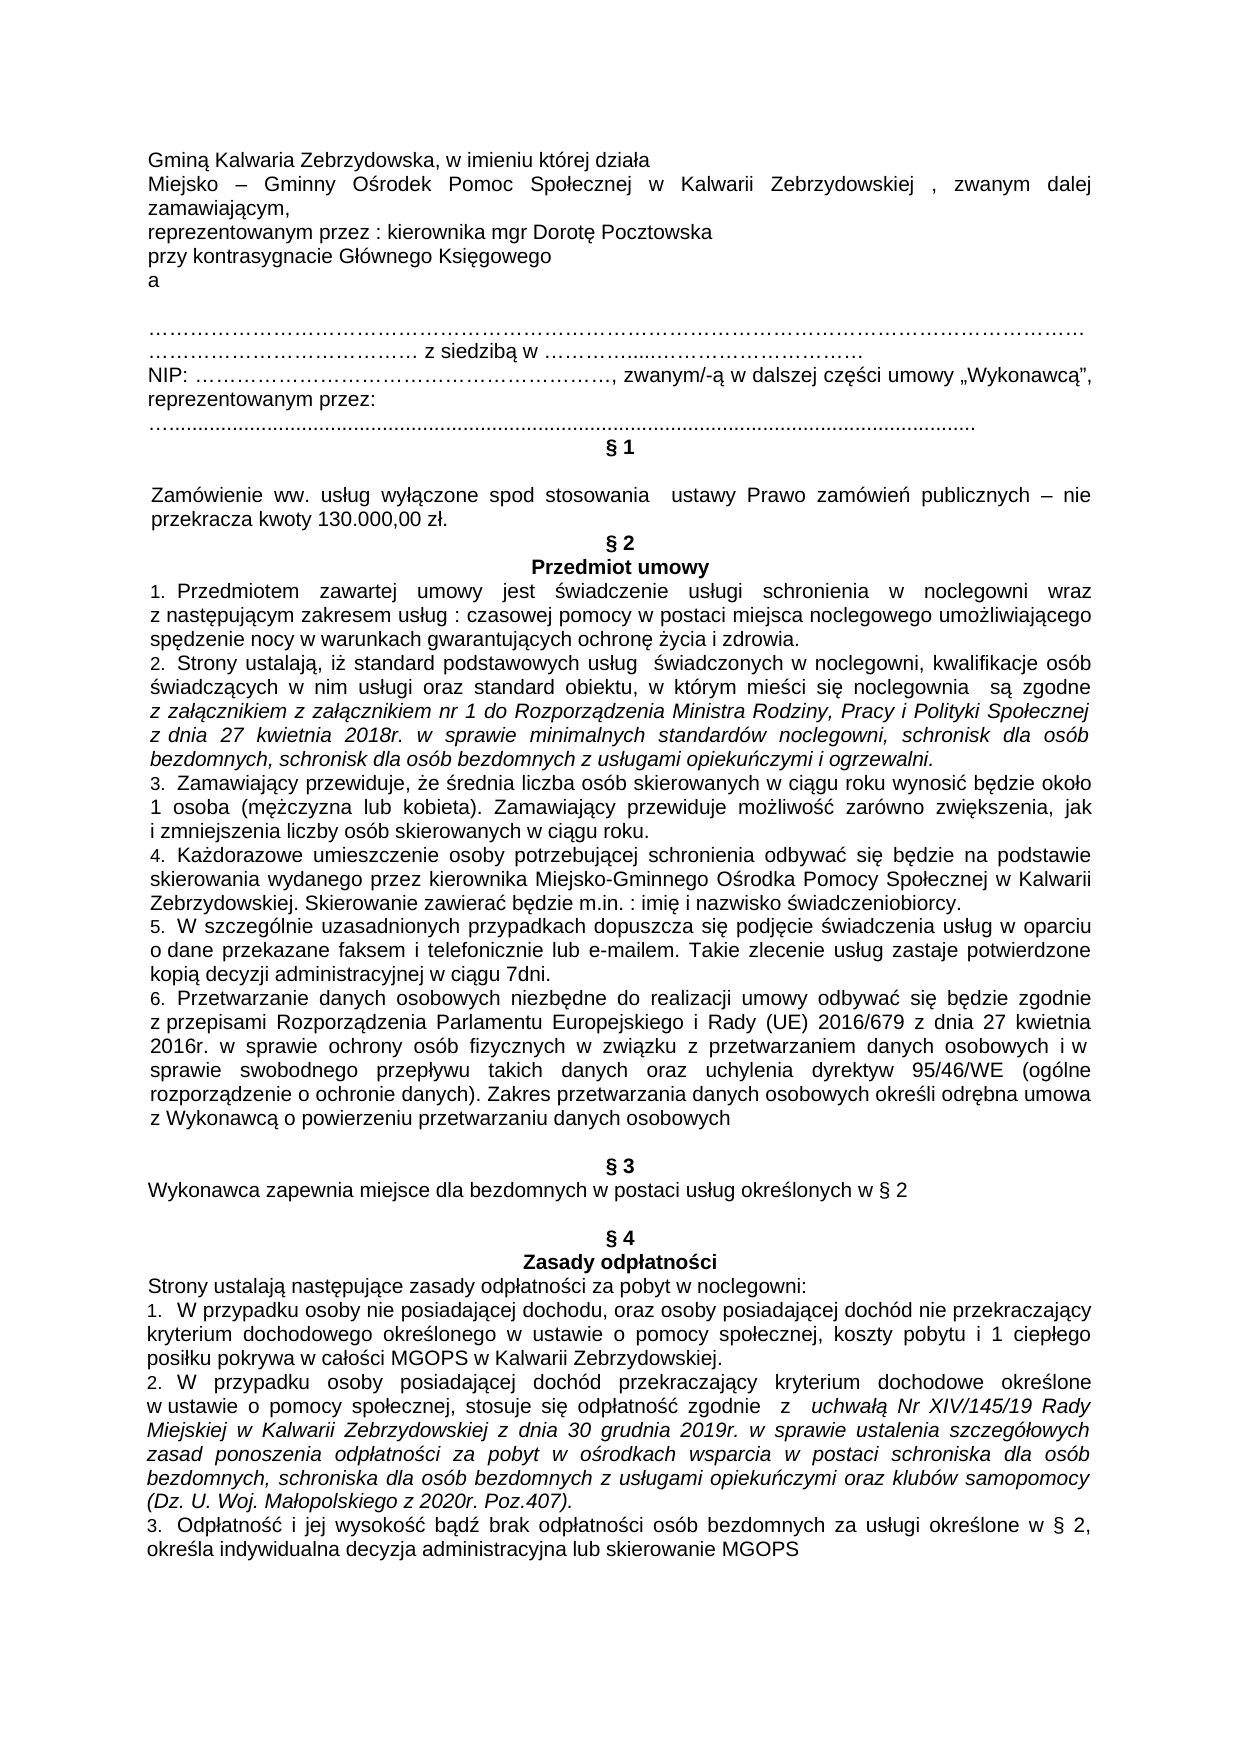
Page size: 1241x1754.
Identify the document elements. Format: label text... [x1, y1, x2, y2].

list W przypadku osoby posiadającej dochód przekraczający kryterium dochodowe określone w ustawie o pomocy społecznej, stosuje się odpłatność zgodnie z uchwałą Nr XIV/145/19 Rady Miejskiej w Kalwarii Zebrzydowskiej z dnia 30 grudnia 2019r. w sprawie ustalenia szczegółowych zasad ponoszenia odpłatności za pobyt w ośrodkach wsparcia w postaci schroniska dla osób bezdomnych, schroniska dla osób bezdomnych z usługami opiekuńczymi oraz klubów samopomocy (Dz. U. Woj. Małopolskiego z 2020r. Poz.407). [147, 1369, 1093, 1513]
text reprezentowanym przez : kierownika mgr Dorotę Pocztowska [148, 219, 1093, 243]
text ………………………………………………………………………………………………………………………………………………………… z siedzibą w ………….....………………………… [148, 315, 1093, 363]
list W szczególnie uzasadnionych przypadkach dopuszcza się podjęcie świadczenia usług w oparciu o dane przekazane faksem i telefonicznie lub e-mailem. Takie zlecenie usług zastaje potwierdzone kopią decyzji administracyjnej w ciągu 7dni. [150, 914, 1093, 986]
list Zamawiający przewiduje, że średnia liczba osób skierowanych w ciągu roku wynosić będzie około 1 osoba (mężczyzna lub kobieta). Zamawiający przewiduje możliwość zarówno zwiększenia, jak i zmniejszenia liczby osób skierowanych w ciągu roku. [150, 771, 1093, 842]
list W przypadku osoby nie posiadającej dochodu, oraz osoby posiadającej dochód nie przekraczający kryterium dochodowego określonego w ustawie o pomocy społecznej, koszty pobytu i 1 ciepłego posiłku pokrywa w całości MGOPS w Kalwarii Zebrzydowskiej. [147, 1298, 1093, 1369]
text przy kontrasygnacie Głównego Księgowego [148, 243, 1093, 267]
list Przedmiotem zawartej umowy jest świadczenie usługi schronienia w noclegowni wraz z następującym zakresem usług : czasowej pomocy w postaci miejsca noclegowego umożliwiającego spędzenie nocy w warunkach gwarantujących ochronę życia i zdrowia. [150, 579, 1093, 651]
text Miejsko – Gminny Ośrodek Pomoc Społecznej w Kalwarii Zebrzydowskiej , zwanym dalej zamawiającym, [148, 172, 1093, 219]
text NIP: ……………………………………………………, zwanym/-ą w dalszej części umowy „Wykonawcą”, reprezentowanym przez: [148, 363, 1093, 411]
text Zasady odpłatności [148, 1250, 1093, 1274]
text § 3 [148, 1154, 1093, 1178]
text Wykonawca zapewnia miejsce dla bezdomnych w postaci usług określonych w § 2 [148, 1178, 1093, 1202]
list Strony ustalają, iż standard podstawowych usług świadczonych w noclegowni, kwalifikacje osób świadczących w nim usługi oraz standard obiektu, w którym mieści się noclegownia są zgodne z załącznikiem z załącznikiem nr 1 do Rozporządzenia Ministra Rodziny, Pracy i Polityki Społecznej z dnia 27 kwietnia 2018r. w sprawie minimalnych standardów noclegowni, schronisk dla osób bezdomnych, schronisk dla osób bezdomnych z usługami opiekuńczymi i ogrzewalni. [150, 651, 1093, 771]
text § 4 [148, 1226, 1093, 1250]
text Zamówienie ww. usług wyłączone spod stosowania ustawy Prawo zamówień publicznych – nie przekracza kwoty 130.000,00 zł. [151, 483, 1093, 531]
text Strony ustalają następujące zasady odpłatności za pobyt w noclegowni: [148, 1274, 1093, 1298]
text Przedmiot umowy [148, 555, 1093, 579]
list Przetwarzanie danych osobowych niezbędne do realizacji umowy odbywać się będzie zgodnie z przepisami Rozporządzenia Parlamentu Europejskiego i Rady (UE) 2016/679 z dnia 27 kwietnia 2016r. w sprawie ochrony osób fizycznych w związku z przetwarzaniem danych osobowych i w sprawie swobodnego przepływu takich danych oraz uchylenia dyrektyw 95/46/WE (ogólne rozporządzenie o ochronie danych). Zakres przetwarzania danych osobowych określi odrębna umowa z Wykonawcą o powierzeniu przetwarzaniu danych osobowych [150, 986, 1093, 1130]
list Odpłatność i jej wysokość bądź brak odpłatności osób bezdomnych za usługi określone w § 2, określa indywidualna decyzja administracyjna lub skierowanie MGOPS [147, 1513, 1093, 1561]
text Gminą Kalwaria Zebrzydowska, w imieniu której działa [148, 148, 1093, 172]
list Każdorazowe umieszczenie osoby potrzebującej schronienia odbywać się będzie na podstawie skierowania wydanego przez kierownika Miejsko-Gminnego Ośrodka Pomocy Społecznej w Kalwarii Zebrzydowskiej. Skierowanie zawierać będzie m.in. : imię i nazwisko świadczeniobiorcy. [150, 842, 1093, 914]
text § 2 [148, 531, 1093, 555]
text …............................................................................................................................................ [148, 411, 1093, 435]
text a [148, 267, 1093, 291]
text § 1 [148, 435, 1093, 459]
